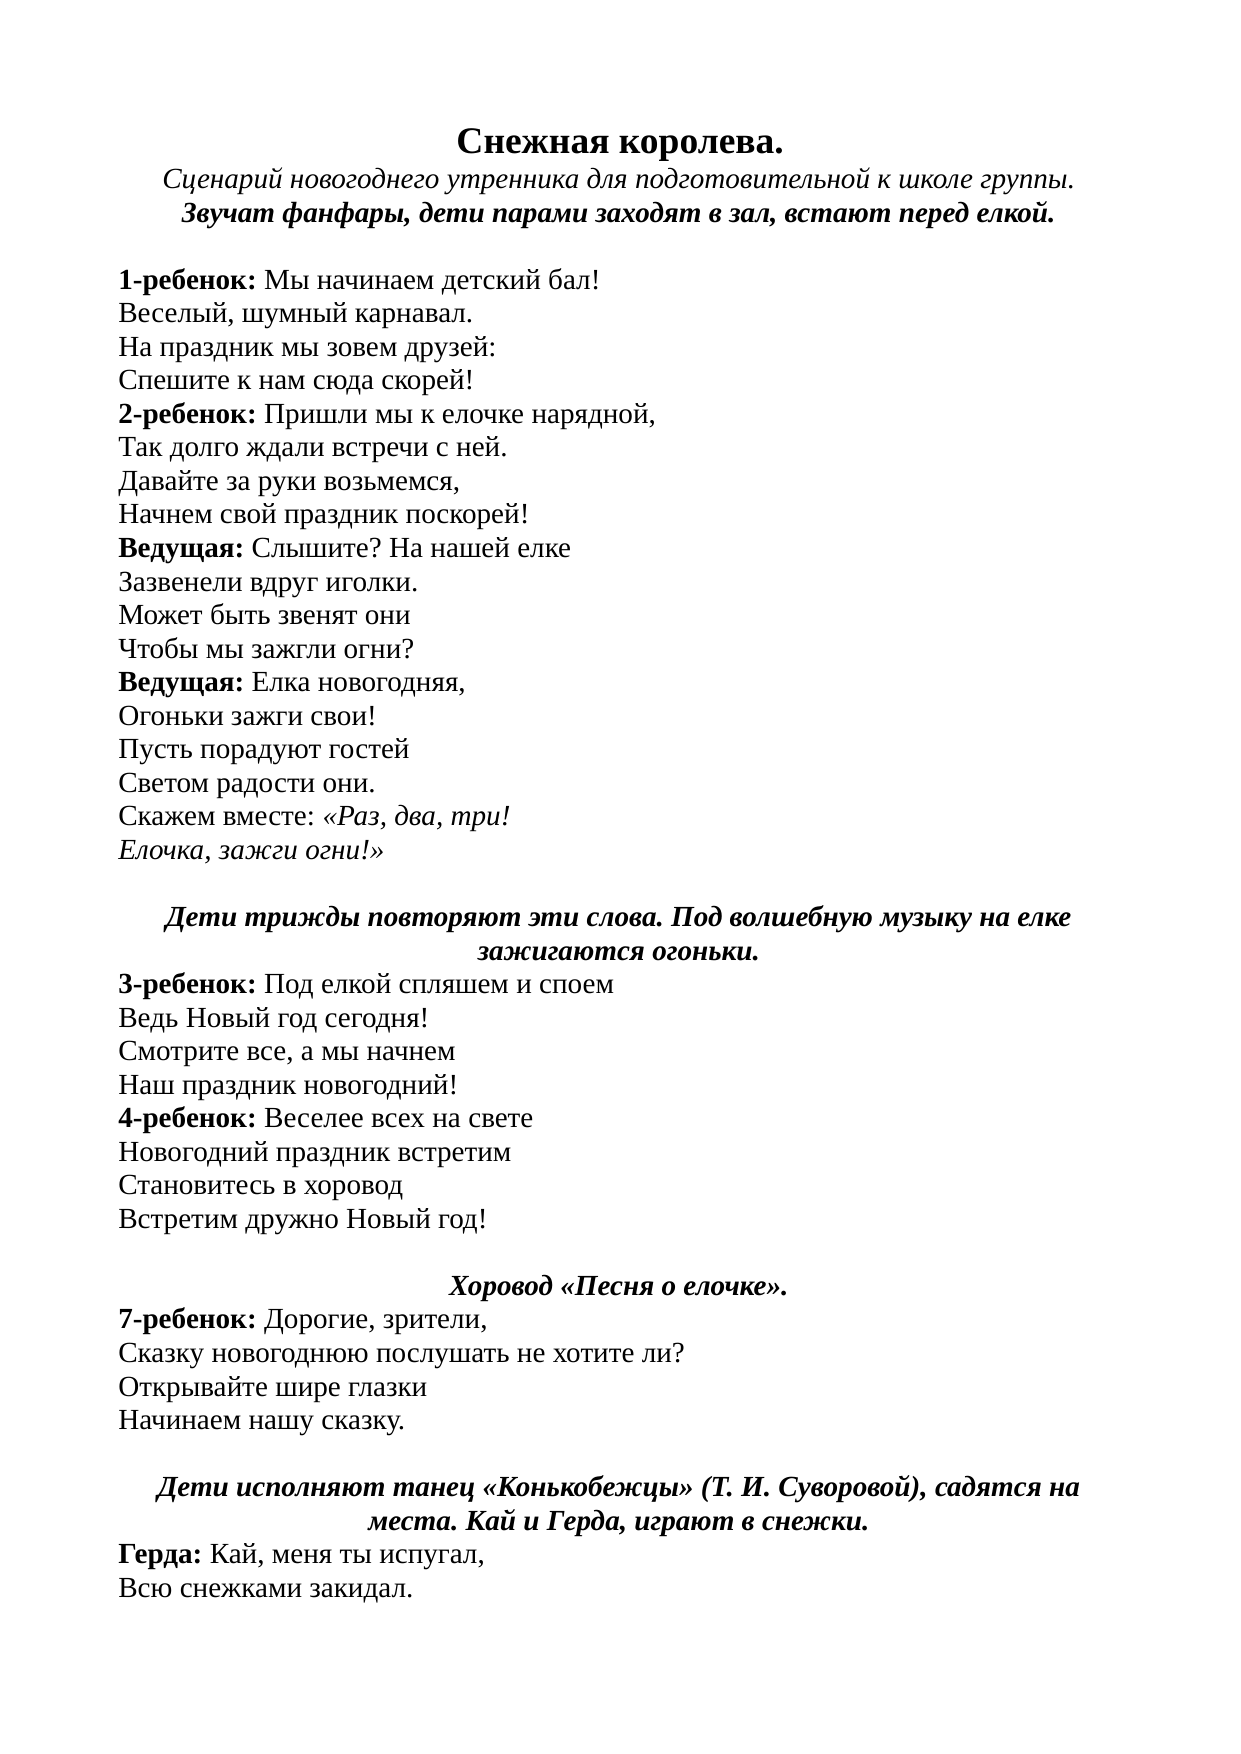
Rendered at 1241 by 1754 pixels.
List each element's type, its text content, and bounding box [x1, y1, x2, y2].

text Дети трижды повторяют эти слова. Под волшебную музыку на елке зажигаются огоньки. [118, 899, 1122, 966]
text Зазвенели вдруг иголки. [118, 564, 1122, 597]
text Снежная королева. [118, 118, 1122, 161]
text Так долго ждали встречи с ней. [118, 429, 1122, 463]
text 3-ребенок: Под елкой спляшем и споем [118, 966, 1122, 1000]
text Ведь Новый год сегодня! [118, 1000, 1122, 1033]
text Звучат фанфары, дети парами заходят в зал, встают перед елкой. [118, 195, 1122, 228]
text Ведущая: Слышите? На нашей елке [118, 530, 1122, 564]
text Елочка, зажги огни!» [118, 832, 1122, 866]
text 2-ребенок: Пришли мы к елочке нарядной, [118, 396, 1122, 429]
text 1-ребенок: Мы начинаем детский бал! [118, 262, 1122, 295]
text Веселый, шумный карнавал. [118, 295, 1122, 329]
text Всю снежками закидал. [118, 1570, 1122, 1603]
text Сценарий новогоднего утренника для подготовительной к школе группы. [118, 161, 1122, 195]
text Сказку новогоднюю послушать не хотите ли? [118, 1335, 1122, 1369]
text Становитесь в хоровод [118, 1167, 1122, 1201]
text Герда: Кай, меня ты испугал, [118, 1536, 1122, 1570]
text Светом радости они. [118, 765, 1122, 798]
text Наш праздник новогодний! [118, 1067, 1122, 1100]
text 7-ребенок: Дорогие, зрители, [118, 1302, 1122, 1335]
text Начнем свой праздник поскорей! [118, 497, 1122, 530]
text Давайте за руки возьмемся, [118, 463, 1122, 497]
text Чтобы мы зажгли огни? [118, 631, 1122, 664]
text Дети исполняют танец «Конькобежцы» (Т. И. Суворовой), садятся на места. Кай и Герда, играют в снежки. [118, 1469, 1122, 1536]
text Ведущая: Елка новогодняя, [118, 664, 1122, 698]
text Хоровод «Песня о елочке». [118, 1268, 1122, 1302]
text Открывайте шире глазки [118, 1369, 1122, 1402]
text Пусть порадуют гостей [118, 731, 1122, 765]
text Огоньки зажги свои! [118, 698, 1122, 731]
text Начинаем нашу сказку. [118, 1402, 1122, 1436]
text Спешите к нам сюда скорей! [118, 362, 1122, 396]
text Может быть звенят они [118, 597, 1122, 631]
text На праздник мы зовем друзей: [118, 329, 1122, 362]
text Смотрите все, а мы начнем [118, 1033, 1122, 1067]
text 4-ребенок: Веселее всех на свете [118, 1100, 1122, 1134]
text Новогодний праздник встретим [118, 1134, 1122, 1167]
text Скажем вместе: «Раз, два, три! [118, 798, 1122, 832]
text Встретим дружно Новый год! [118, 1201, 1122, 1234]
